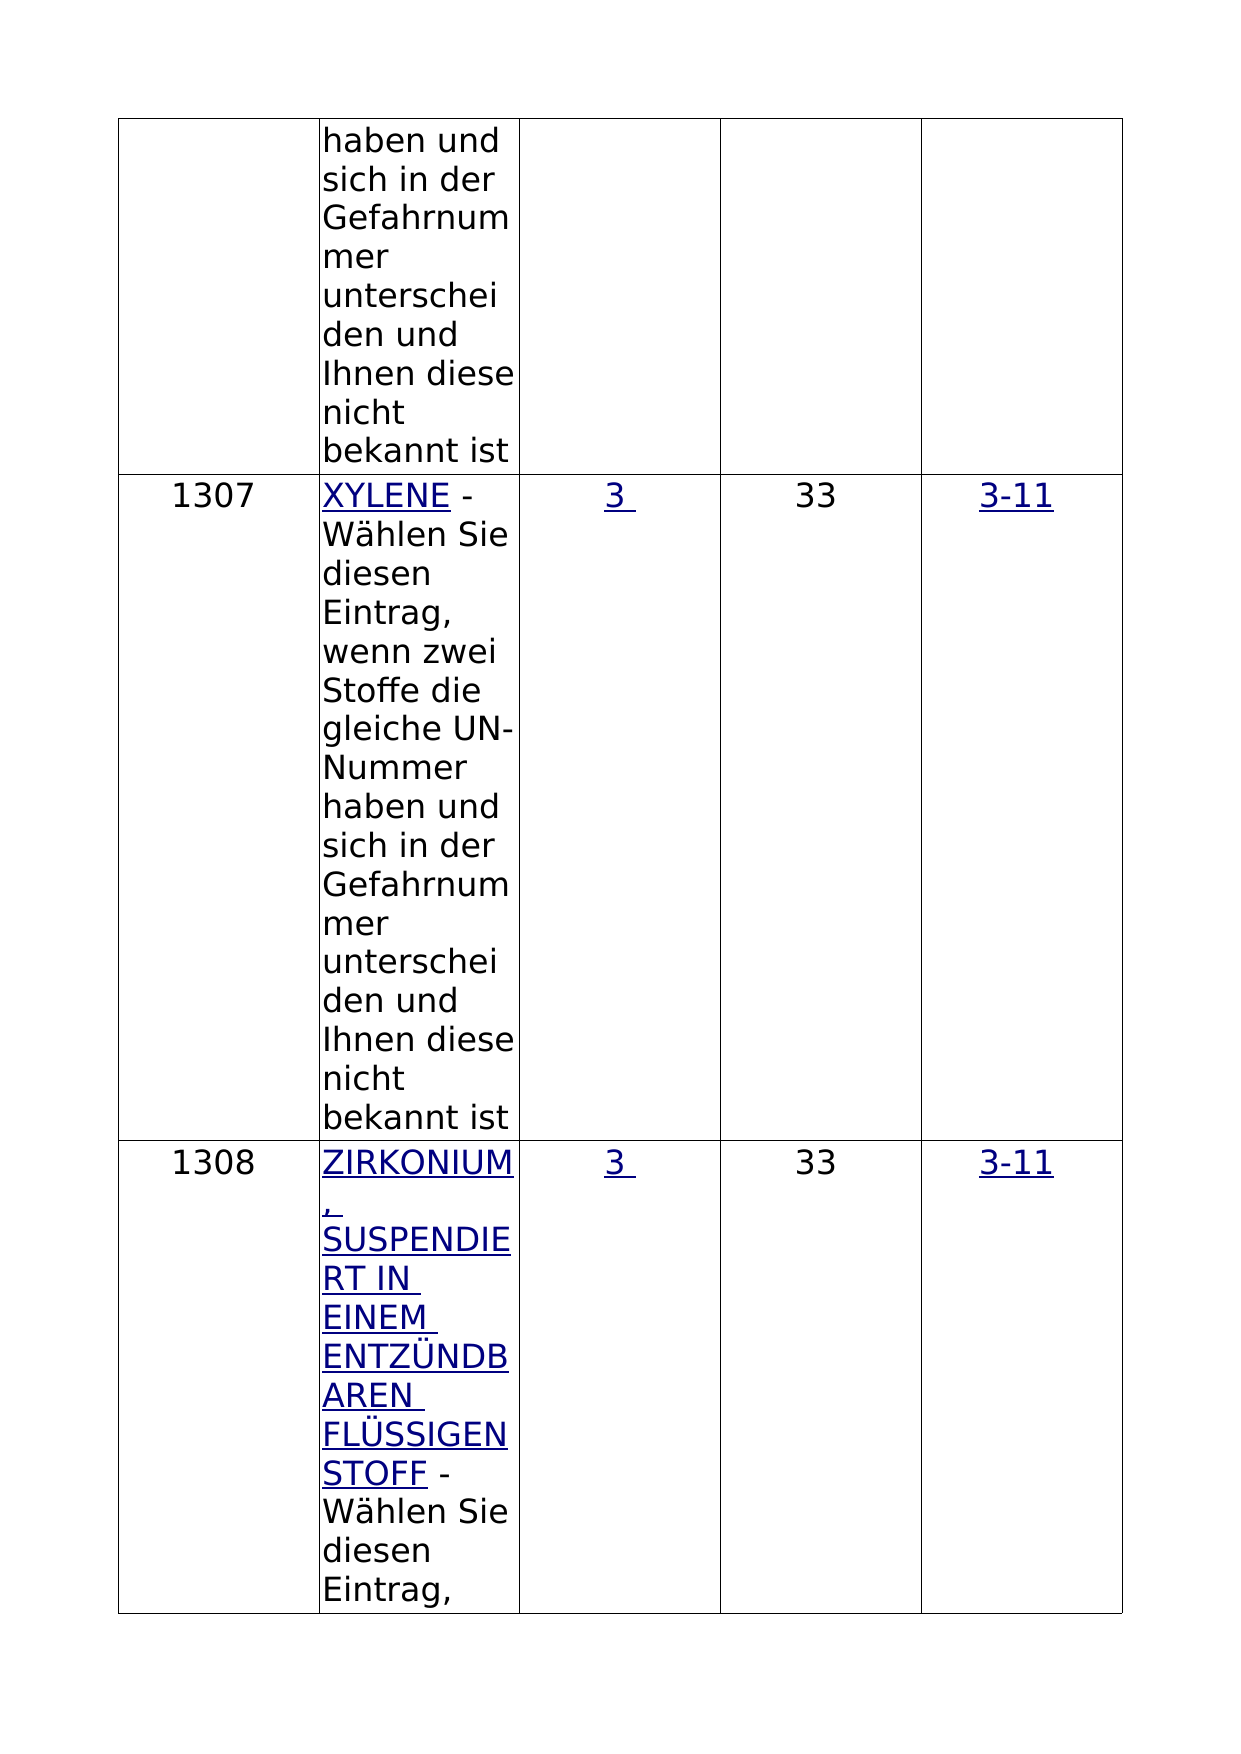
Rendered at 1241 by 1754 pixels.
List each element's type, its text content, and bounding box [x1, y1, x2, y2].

table_cell haben und sich in der Gefahrnummer unterscheiden und Ihnen diese nicht bekannt ist [320, 119, 519, 474]
table_cell ZIRKONIUM, SUSPENDIERT IN EINEM ENTZÜNDBAREN FLÜSSIGEN STOFF - Wählen Sie diesen Eintrag, [320, 1141, 519, 1612]
table_cell XYLENE - Wählen Sie diesen Eintrag, wenn zwei Stoffe die gleiche UN-Nummer haben und sich in der Gefahrnummer unterscheiden und Ihnen diese nicht bekannt ist [320, 475, 519, 1140]
table_cell 3-11 [922, 1141, 1122, 1612]
table_cell [520, 119, 720, 474]
table_cell 1307 [119, 475, 319, 1140]
table_cell 33 [721, 1141, 921, 1612]
table_cell [119, 119, 319, 474]
table_cell 1308 [119, 1141, 319, 1612]
table_cell 33 [721, 475, 921, 1140]
table_cell 3-11 [922, 475, 1122, 1140]
table_cell 3 [520, 1141, 720, 1612]
table_cell 3 [520, 475, 720, 1140]
table_cell [922, 119, 1122, 474]
table_cell [721, 119, 921, 474]
